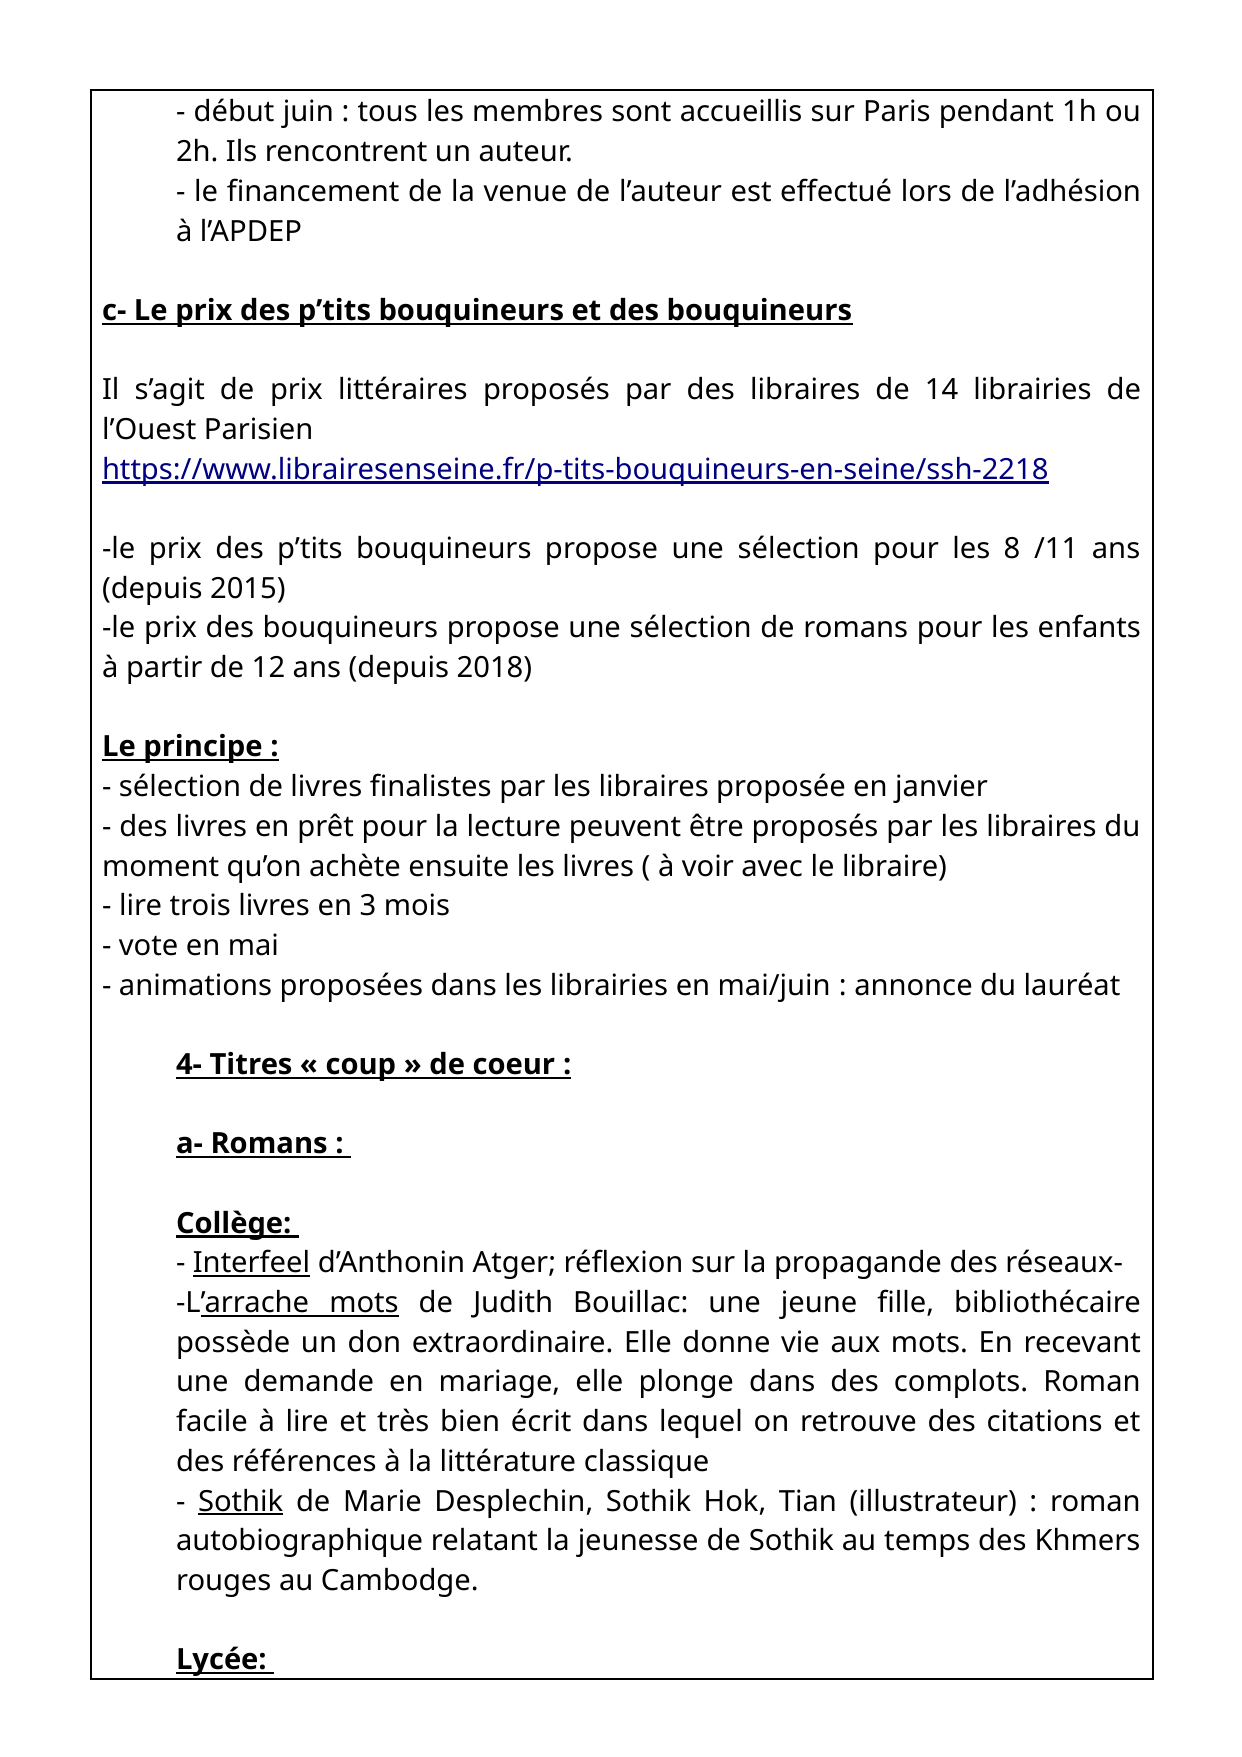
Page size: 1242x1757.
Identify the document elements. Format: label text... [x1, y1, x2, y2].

table_cell Production/Restitution : La lecture: échanges de pratiques 1- Théorie : Les jeunes et la lecture Etude d’IPSOS datant de 2016 (étude la plus récente) sur le rapport de 15000 jeunes de 16 à 19 ans et la lecture. Lien de l’étude: https://www.culture.gouv.fr/Actualites/Enquete-les-jeunes-et-la-lecture Quelques chiffres et données à retenir : - les jeunes lisent environ 3h par semaine - le % de lecteurs baisse dès l’entrée au lycée - les collégiennes lisent le plus - les freins à la lecture varient selon l’âge. En premiers lieux arrivent les amis et les jeux vidéos Les motivations : - les motivations concernant la lecture sont diverses et varient selon l’âge - lire pour le plaisir - s’évader - suivre l’aventure des héros préférés (primaire) - les moments de lecture : soirs et vacances - le mode de procuration : la mère et l’emprunt au CDI arrivent en première position - la raison du choix du livre varie aussi selon l’âge : - primaire : héros/résumé/couverture - collège : résumé/héros/conseil de l’entourage - lycée : résumé/conseil/héros Prescriptions : - Pour le choix des livres 15 % des lecteurs dont appel à leurs professeur-e-s et 7 % à la bibliothèque/CDI - l’intérêt de la prescription diminue au collège : les livres deviennent de plus en plus ennuyeux notamment pour les garçons - lecture des parents : la maman lit les histoires et lit également plus à haute voix que le père. Toutefois la pratique de lecture du père (qui lit moins) influe le plus les jeunes - Pour les CSP+, pour 83 % la lecture est dans le cadre des loisirs. En revanche pour les CSP plus modestes, le pourcentage tombe à 65 % - Le CDI/bibliothèque reste un lieu incontournable : 32 % des jeunes déclarent y aller au moins une fois par semaine Genres de livres lus : - les genres de livres principalement lus sont les romans/BD. Illustrés puis mangas - les romans classiques, policiers et d’espionnage apparaissent surtout après le collège - 19 % lisent sur format numérique - 21 % lisent sur format audio (surtout en primaire) - il serait intéressant de comparer avec les usages lors du confinement et post confinement - les genres de livres varient selon le sexe 2- Les recommandations par les pairs a- L’as-tu lu ? - Fiche glissée dans les livres prêtés comportant les mentions suivantes: - titre - auteur - thème - identité de l’emprunteur - extrait choisi - avis - note/5 Les fiches sont affichées au CDI avec les livres. Les élèves aiment bien donner leur avis. La fiche est assez simple à faire. b- Prix de l’APDEP - mutualisation de lectures par l’association des professeurs documentalistes du privé qui sont membres de l’association - tout ce qui est lu est décortiqué, détaillé sur zotero (base) : zotero propose une liste complète. - objectifs du comité : lire, analyser des livres parus dans l’année et proposer 7/8 livres pour le prix littéraire. Les livres doivent être nouveaux. Les services de presse peuvent envoyer les livres. - les livres du prix sont choisis en fonction de leur qualité, leur richesse, l’alimentation du débat et l’intérêt pour les élèves (en général 5e/4e) - les livres doivent être au moins lus par 7 personnes -chaque livre est présenté avec une fiche complète et des questions ouvertes - le prix fonctionne de façon classique : -engagement auprès de l’APDEP -réunion 1 fois par mois - discussions ouvertes - achat d’exemplaires suffisants pour tourner (3 au titre) - les élèves votent pour leur livre préféré - les points pour chaque livre sont cumulés sur l’ensemble des comités - début juin : tous les membres sont accueillis sur Paris pendant 1h ou 2h. Ils rencontrent un auteur. - le financement de la venue de l’auteur est effectué lors de l’adhésion à l’APDEP c- Le prix des p’tits bouquineurs et des bouquineurs Il s’agit de prix littéraires proposés par des libraires de 14 librairies de l’Ouest Parisien https://www.librairesenseine.fr/p-tits-bouquineurs-en-seine/ssh-2218 -le prix des p’tits bouquineurs propose une sélection pour les 8 /11 ans (depuis 2015) -le prix des bouquineurs propose une sélection de romans pour les enfants à partir de 12 ans (depuis 2018) Le principe : - sélection de livres finalistes par les libraires proposée en janvier - des livres en prêt pour la lecture peuvent être proposés par les libraires du moment qu’on achète ensuite les livres ( à voir avec le libraire) - lire trois livres en 3 mois - vote en mai - animations proposées dans les librairies en mai/juin : annonce du lauréat 4- Titres « coup » de coeur : a- Romans : Collège: - Interfeel d’Anthonin Atger; réflexion sur la propagande des réseaux- -L’arrache mots de Judith Bouillac: une jeune fille, bibliothécaire possède un don extraordinaire. Elle donne vie aux mots. En recevant une demande en mariage, elle plonge dans des complots. Roman facile à lire et très bien écrit dans lequel on retrouve des citations et des références à la littérature classique - Sothik de Marie Desplechin, Sothik Hok, Tian (illustrateur) : roman autobiographique relatant la jeunesse de Sothik au temps des Khmers rouges au Cambodge. Lycée: - Entre deux mondes d’Olivier Norek : roman policier qui se déroule à Calais. Réflexion sur la question de l’accueil des migrants. b- Presse; Collège: - Baika: 8-12 ans- Diversité culturelle à travers des légendes, des rencontres avec des aventuriers.https://www.baika-magazine.com/ - Dong: 13-18 ans- http://www.dong-la-revue.fr/ - Plum: magazine écologique. https://www.plum-magazine.fr/ - Salamandre junior: revue concernant les animaux et la nature https://www.salamandre.org/salamandre-junior/ - Albert: l’actu pour les enfants. Revue de belle qualité. Analyse de la une https://www.journal-albert.fr/ -TretrasLire: Partage les auteurs méconnus et passés de mode. Plutôt pour les bons lecteurs. Tétraslire propose des histoires, des illustrations, des petits questionnaires et des recettes de cuisine. L' éditrice déploie également des sites pédagogiques. https://www.tetraslire.fr/ Lycée: - Le 1: le 1 confronte plusieurs points de vue. Idéal pour les élèves qui veulent faire des écoles de journalisme/communication/prépa. https://le1hebdo.fr/ - Vocable: projet pour faire vivre la presse Concours Vocable 1. Sélectionnez 5 articles parmi les 10 proposés par langue, 2. Pour chaque article, réalisez un chapô en français 3. Réalisez la couverture de votre magazine : - choisissez un visuel - rédigez une titraille dans la langue : titre principal avec son sous-titre + 3 sujets secondaires 4. Rédigez une justification 5. Choisissez un extrait audio parmi les 3 proposés dans le kit et, après écoute, rédigez en français un résumé de 1500 signes maximum. Résultat des revues qui fonctionnent bien dans les établissements scolaires: https://lite.framacalc.org/9fsf-27i0p1szrr et synthèse sur le netboard 3- Scénarii pédagogiques a- Lecture apprentissage: Travail en anglais avec une classe de 6ème: 5 ou 6 séances -Lecture d’un livre ( BD/roman) en anglais - recherche de vocabulaire dans les dictionnaires de langue. - Recherche d’expressions en anglais - travail de groupe autour d’un auteur - création de panneaux - vote des autres élèves concernant les panneaux b- Lecture/écriture - Ecriture de poésies avec les ULIS dans le cadre du Printemps des poètes: 1 séance par semaine - faire écrire une poésie aux élèves sous forme de cadavre exquis -illustrations des poèmes par les élèves -distribution des poèmes pendant les récréations - Méthodologie: fiche d’une critique littéraire (4ème) - trouver des critiques diverses et variées - comment donner son avis argumenté et personnel - Création d’une fiche de critique littéraire à partir de plusieurs éléments: - fiche d’identité de l’oeuvre - présentation de l’oeuvre (contexte, thèmes, personnages principaux, résumé) - avis personnel (avis argumenté, extrait, recommandation, note) - illustrations c- Lecture “en 3D” - Manière originale et esthétique de restituer une lecture: la boite à chaussure accompagnée du livre: 4 séances -tout dans l’oeuvre a son importance - consignes très précises - les choix des éléments de la boite doivent être emblématiques - cela permet aux autres élèves d’avoir un coup de coeur visuel et d’emprunter un livre par la suite - bonne alternative à la fiche de lecture d- Restituer sa lecture Le carnet de lecture: - Classe de 3ème - Lecture d’”Un ado nommé Rimbaud” de Anne-Sophie Doudet - le carnet de lecture permet d’aborder la poésie de manière détournée - conseils et trames pour lire le texte: différentes parties - “Je comprends” - “je lis et j’écoute” - “J’interprète” - “Je réagis” -” Notes personnelles” Carnets de lecture au lycée- Classe de seconde - permettent de dynamiser les lectures - dynamiser les prix littéraires également Restituer une lecture par un abécédaire: travail sur l’oral -lire un livre dont la thématique rejoint le parcours ” dire l’amour” - abécédaire mis dans un diaporama - justifier le choix des lettres - restitution orale de la lecture - évaluation de la restitution orale Restituer une lecture par une affiche Livre: “Le message” d’Andrée Chedid Restituer une lecture sous forme de boite Livre: le message d’Andrée Chedid e- Lien texte/image Travail à partir d’un album :” Les fantastiques livres volants” de Morris Lessmore - travail avec des 5ème SEGPA - travail sur les clefs du livre - lecture à voix haute de l’album - se souvenir des passages lus - remise en ordre des images - travail sur le sens du récit - visionnage du film d’animation : 15 minutes https://www.youtube.com/watch?v=GOHiM8K8-g8 - invention de la suite de l’histoire f- Lire l’actualité: Lecture de la presse Travail sur l’actualité: collège -développer un parcours de lecture de la presse - écrire un compte-rendu des articles - présentation orale - lecture de la presse assidue des élèves - réflexion sur l’accroche du regard dans la presse (Okapi): question de l’impact - travail sur la composition éditoriale -travail sur les métiers: graphistes et maquettistes -travail sur l’hyperbole à partir de la une - réflexion sur les trucages - travail sur les couvertures: repérages, codes couleurs, fond “Le royaume de Kensuké”; fabrication d’un journal en lien avec l’histoire avec une classe de 5ème sur 4 séances - conseils de survie sur une île -courrier des lecteurs réagissant à un évènement -météo de l’île -histoire du Japon pendant la seconde guerre mondiale - résultat sur publisher Lapbook: idée à affiner Conclusion: - le bilan quart d’heure lecture est sur le netboard ainsi que l’explication détaillée du projet ERMES du collège Paparemborde -rappel des ressources disponibles: netboard [92, 91, 1152, 1678]
